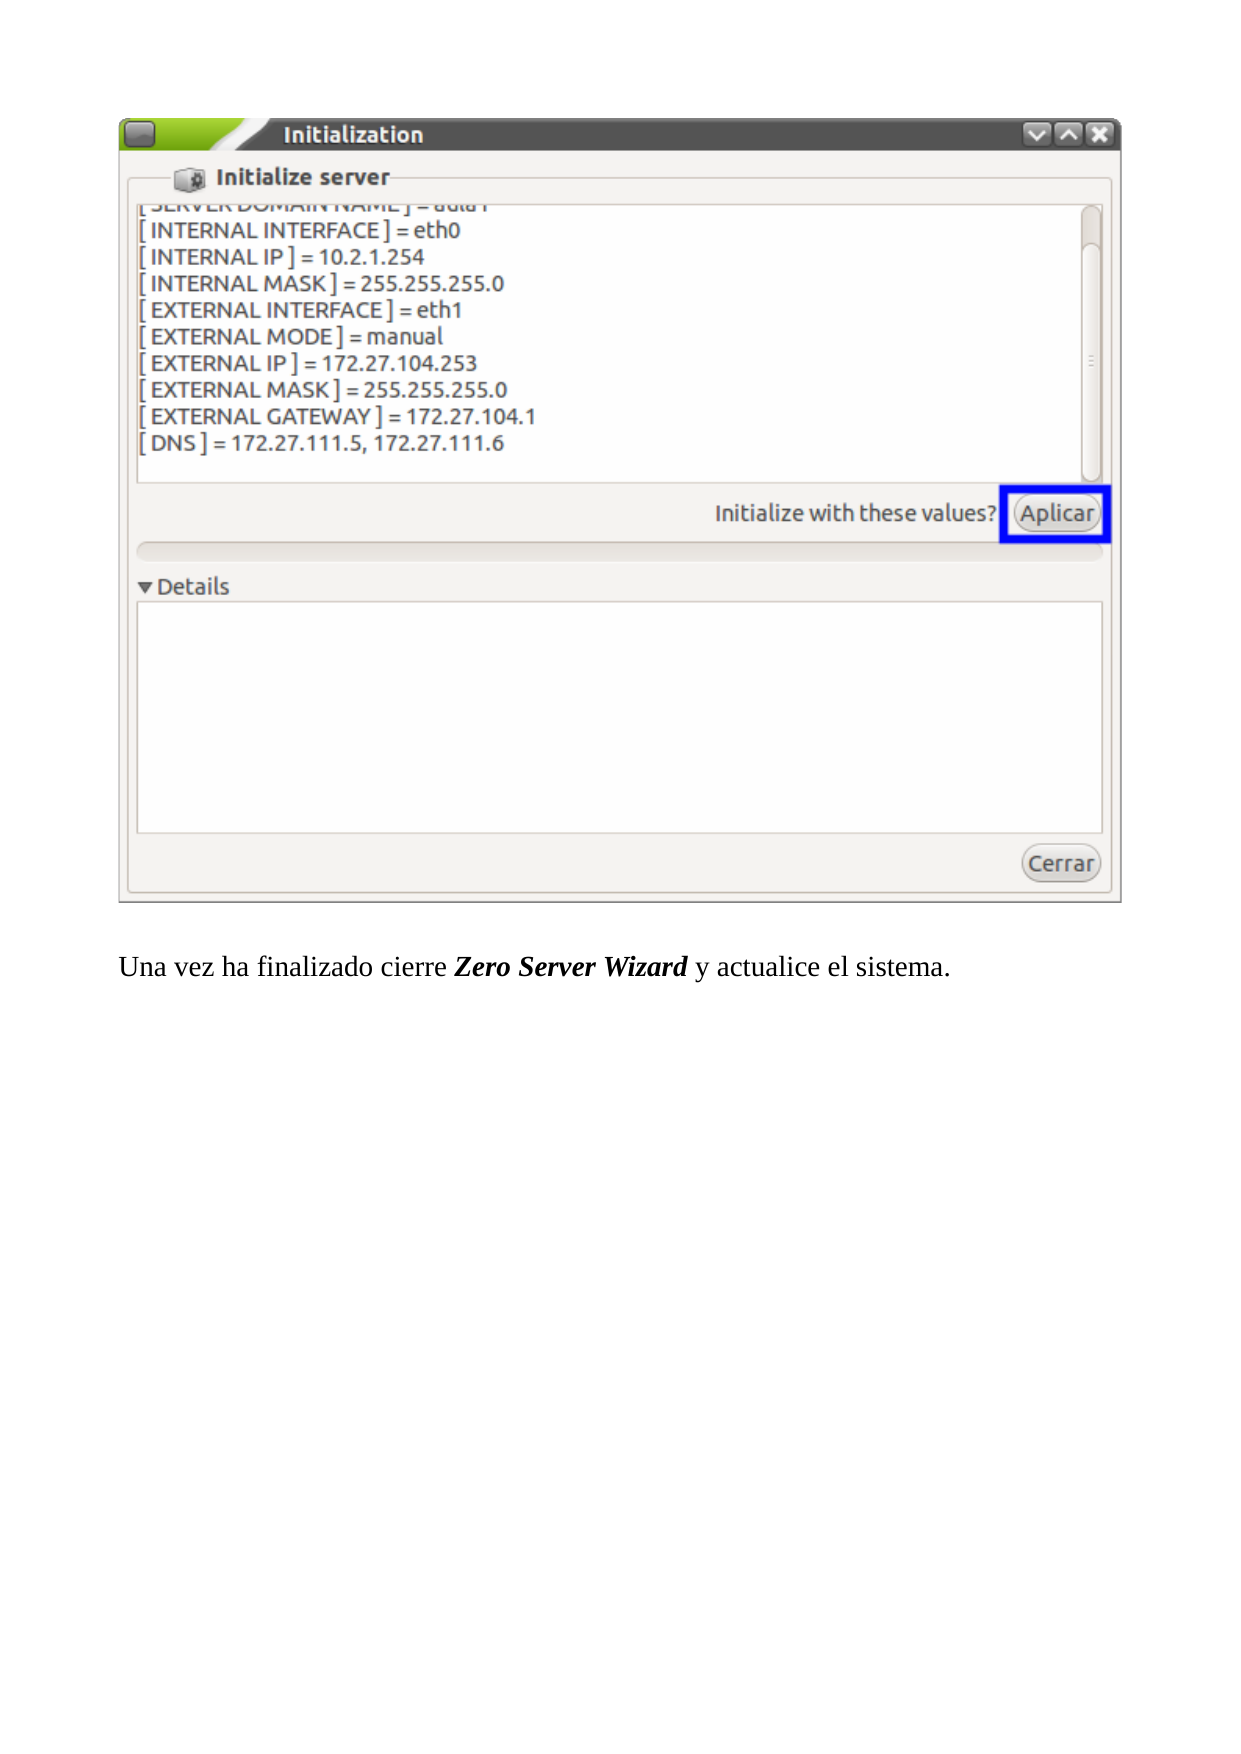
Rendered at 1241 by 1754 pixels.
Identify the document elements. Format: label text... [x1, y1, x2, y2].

text Una vez ha finalizado cierre Zero Server Wizard y actualice el sistema. [118, 949, 1122, 983]
picture [118, 118, 1122, 903]
